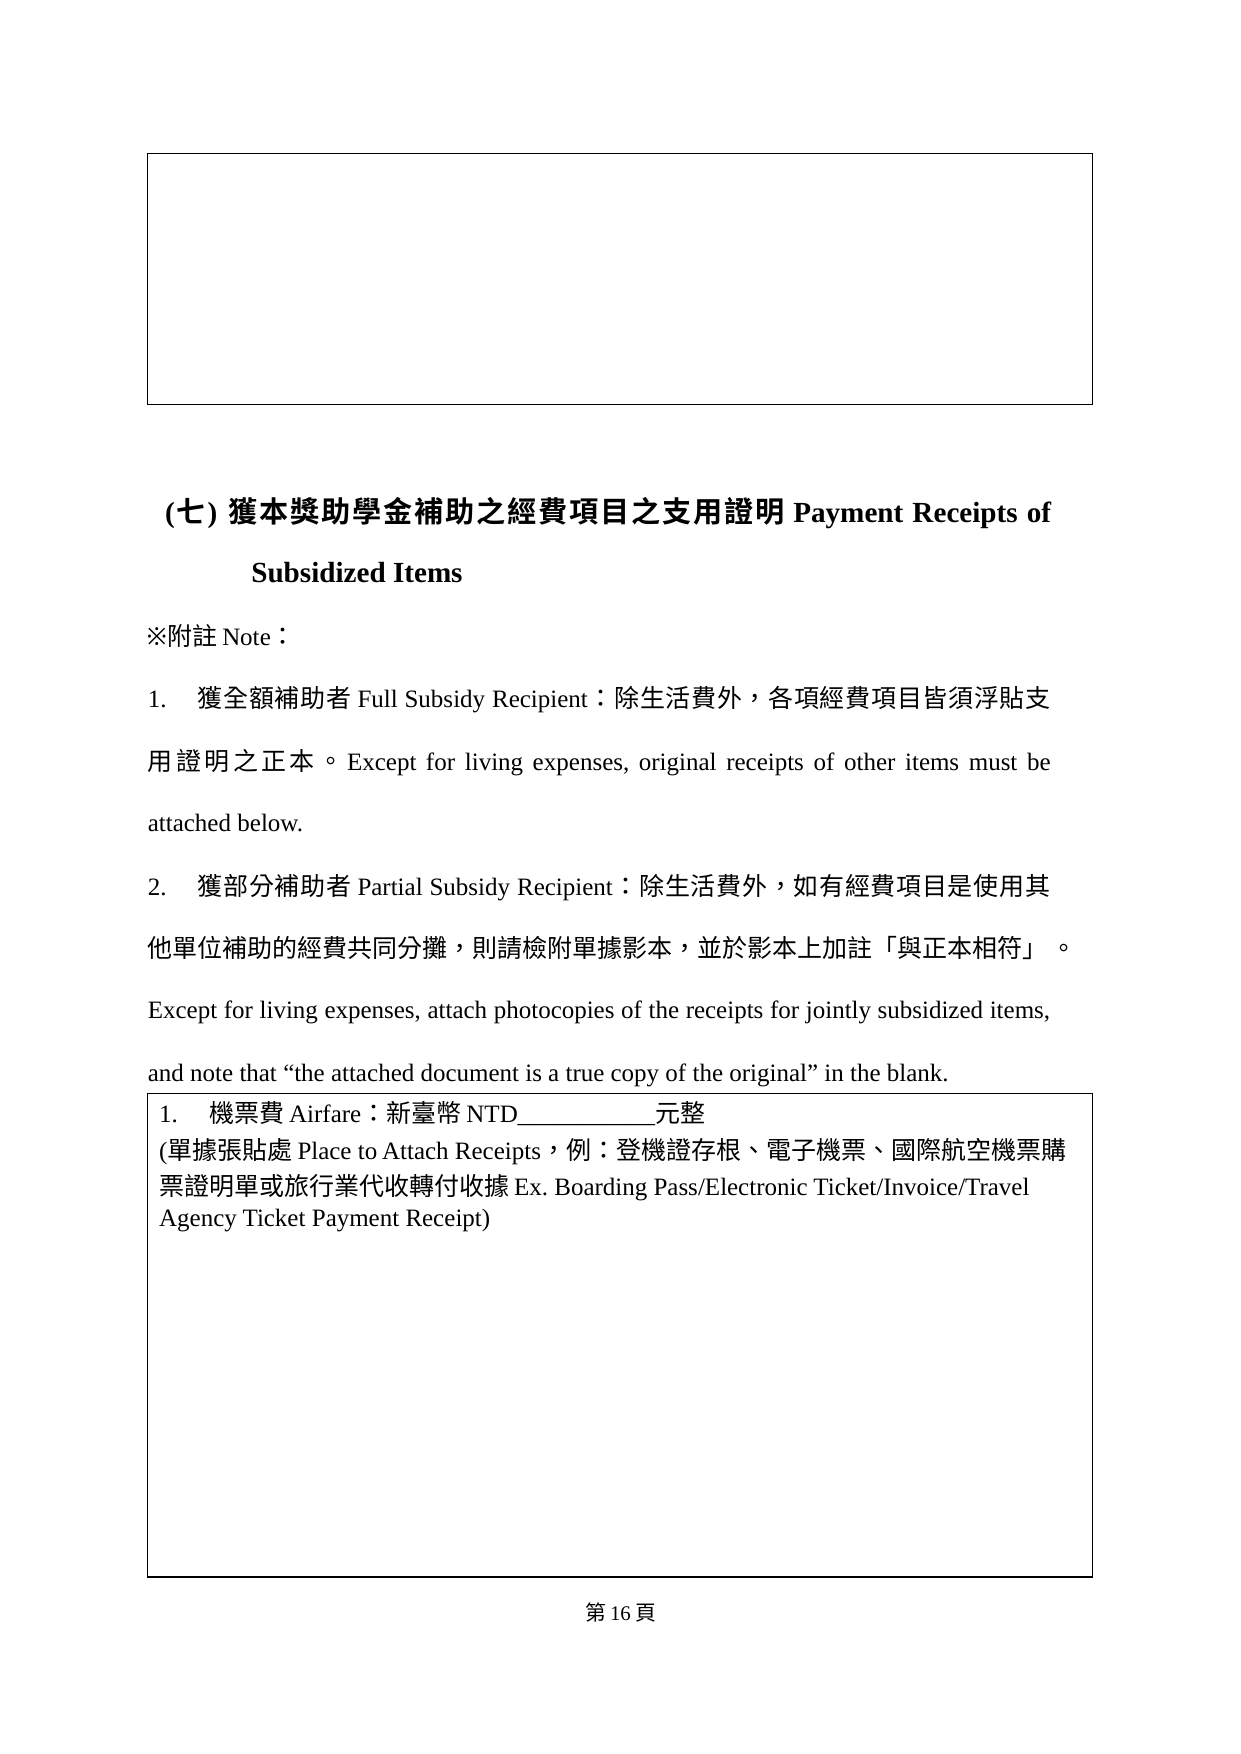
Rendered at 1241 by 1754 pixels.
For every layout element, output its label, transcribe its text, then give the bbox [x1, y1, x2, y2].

list 獲部分補助者Partial Subsidy Recipient：除生活費外，如有經費項目是使用其他單位補助的經費共同分攤，則請檢附單據影本，並於影本上加註「與正本相符」。Except for living expenses, attach photocopies of the receipts for jointly subsidized items, and note that “the attached document is a true copy of the original” in the blank. [148, 843, 1051, 1093]
table_header [148, 154, 1092, 404]
list 獲全額補助者Full Subsidy Recipient：除生活費外，各項經費項目皆須浮貼支用證明之正本。Except for living expenses, original receipts of other items must be attached below. [148, 655, 1051, 843]
table_header 機票費Airfare：新臺幣NTD___________元整 (單據張貼處Place to Attach Receipts，例：登機證存根、電子機票、國際航空機票購票證明單或旅行業代收轉付收據Ex. Boarding Pass/Electronic Ticket/Invoice/Travel Agency Ticket Payment Receipt) 報名費Registration Fee：新臺幣NTD___________元整 (單據張貼處Place to Attach Receipts) 生活費Daily Allowance：新臺幣NTD___________元整 (單據張貼處Place to Attach Receipts) 運送費Shipping & Handling Charges：新臺幣NTD___________元整 (單據張貼處Place to Attach Receipts) 材料費Material Costs：新臺幣NTD___________元整 (單據張貼處Place to Attach Receipts) [148, 1094, 1092, 1576]
text ※附註Note： [146, 593, 1051, 655]
text (七) 獲本獎助學金補助之經費項目之支用證明Payment Receipts of Subsidized Items [165, 468, 1051, 593]
